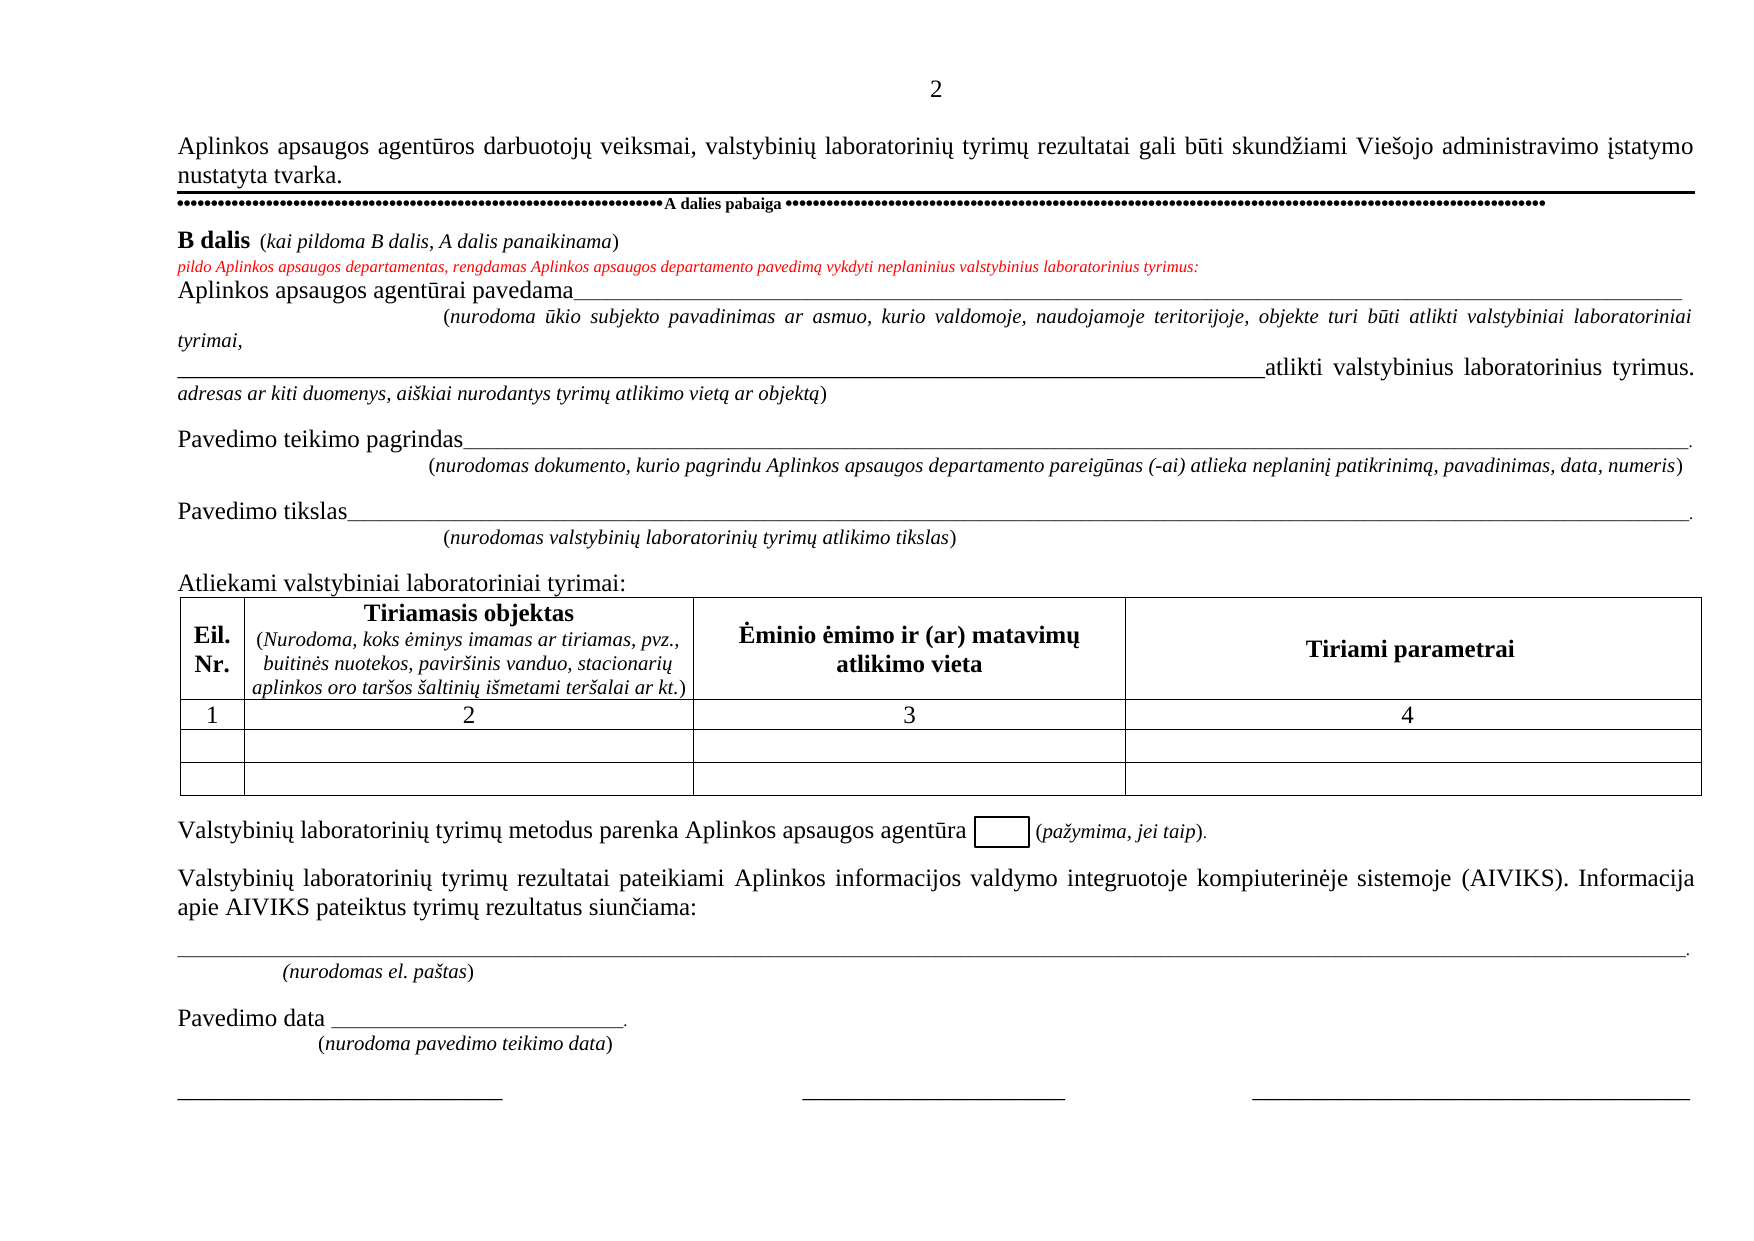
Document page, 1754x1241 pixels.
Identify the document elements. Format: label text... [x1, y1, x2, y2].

text (nurodoma ūkio subjekto pavadinimas ar asmuo, kurio valdomoje, naudojamoje teritorijoje, objekte turi būti atlikti valstybiniai laboratoriniai tyrimai, [177, 304, 1695, 352]
table_header Ėminio ėmimo ir (ar) matavimų atlikimo vieta [694, 598, 1125, 699]
table_header Tiriami parametrai [1126, 598, 1701, 699]
text Pavedimo tikslas_________________________________________________________________________________________________________________________________________________________________. [177, 496, 1695, 525]
text (nurodoma pavedimo teikimo data) [177, 1031, 1695, 1055]
text (nurodomas el. paštas) [177, 959, 1695, 983]
table_cell [181, 763, 244, 795]
text Aplinkos apsaugos agentūrai pavedama_____________________________________________________________________________________________________________________________________ [177, 276, 1695, 304]
text _______________________________________________________________________________________atlikti valstybinius laboratorinius tyrimus. adresas ar kiti duomenys, aiškiai nurodantys tyrimų atlikimo vietą ar objektą) [177, 352, 1695, 405]
table_cell [1126, 730, 1701, 762]
table_cell 3 [694, 700, 1125, 729]
text (nurodomas dokumento, kurio pagrindu Aplinkos apsaugos departamento pareigūnas (-ai) atlieka neplaninį patikrinimą, pavadinimas, data, numeris) [413, 453, 1695, 477]
table_cell [1126, 763, 1701, 795]
text _____________________________________________________________________________________________________________________________________________________________________________________. [177, 940, 1695, 959]
table_header Eil. Nr. [181, 598, 244, 699]
table_cell [245, 763, 693, 795]
text B dalis (kai pildoma B dalis, A dalis panaikinama) [177, 213, 1695, 256]
text (pažymima, jei taip). [1030, 816, 1695, 844]
text A dalies pabaiga  [177, 194, 1695, 213]
table_cell 2 [245, 700, 693, 729]
text Aplinkos apsaugos agentūros darbuotojų veiksmai, valstybinių laboratorinių tyrimų rezultatai gali būti skundžiami Viešojo administravimo įstatymo nustatyta tvarka. [177, 131, 1695, 191]
table_cell 1 [181, 700, 244, 729]
table_cell [694, 730, 1125, 762]
table_cell [694, 763, 1125, 795]
text Valstybinių laboratorinių tyrimų rezultatai pateikiami Aplinkos informacijos valdymo integruotoje kompiuterinėje sistemoje (AIVIKS). Informacija apie AIVIKS pateiktus tyrimų rezultatus siunčiama: [177, 863, 1695, 921]
table_cell 4 [1126, 700, 1701, 729]
text Atliekami valstybiniai laboratoriniai tyrimai: [177, 568, 1695, 597]
text __________________________ _____________________ ___________________________________ [177, 1074, 1695, 1103]
text Valstybinių laboratorinių tyrimų metodus parenka Aplinkos apsaugos agentūra [177, 816, 974, 844]
table_cell [245, 730, 693, 762]
text (nurodomas valstybinių laboratorinių tyrimų atlikimo tikslas) [443, 525, 1695, 549]
text Pavedimo teikimo pagrindas___________________________________________________________________________________________________________________________________________________. [177, 424, 1695, 453]
text pildo Aplinkos apsaugos departamentas, rengdamas Aplinkos apsaugos departamento pavedimą vykdyti neplaninius valstybinius laboratorinius tyrimus: [177, 256, 1695, 276]
table_cell [181, 730, 244, 762]
table_header Tiriamasis objektas (Nurodoma, koks ėminys imamas ar tiriamas, pvz., buitinės nuotekos, paviršinis vanduo, stacionarių aplinkos oro taršos šaltinių išmetami teršalai ar kt.) [245, 598, 693, 699]
text Pavedimo data ___________________________________. [177, 1003, 1695, 1031]
